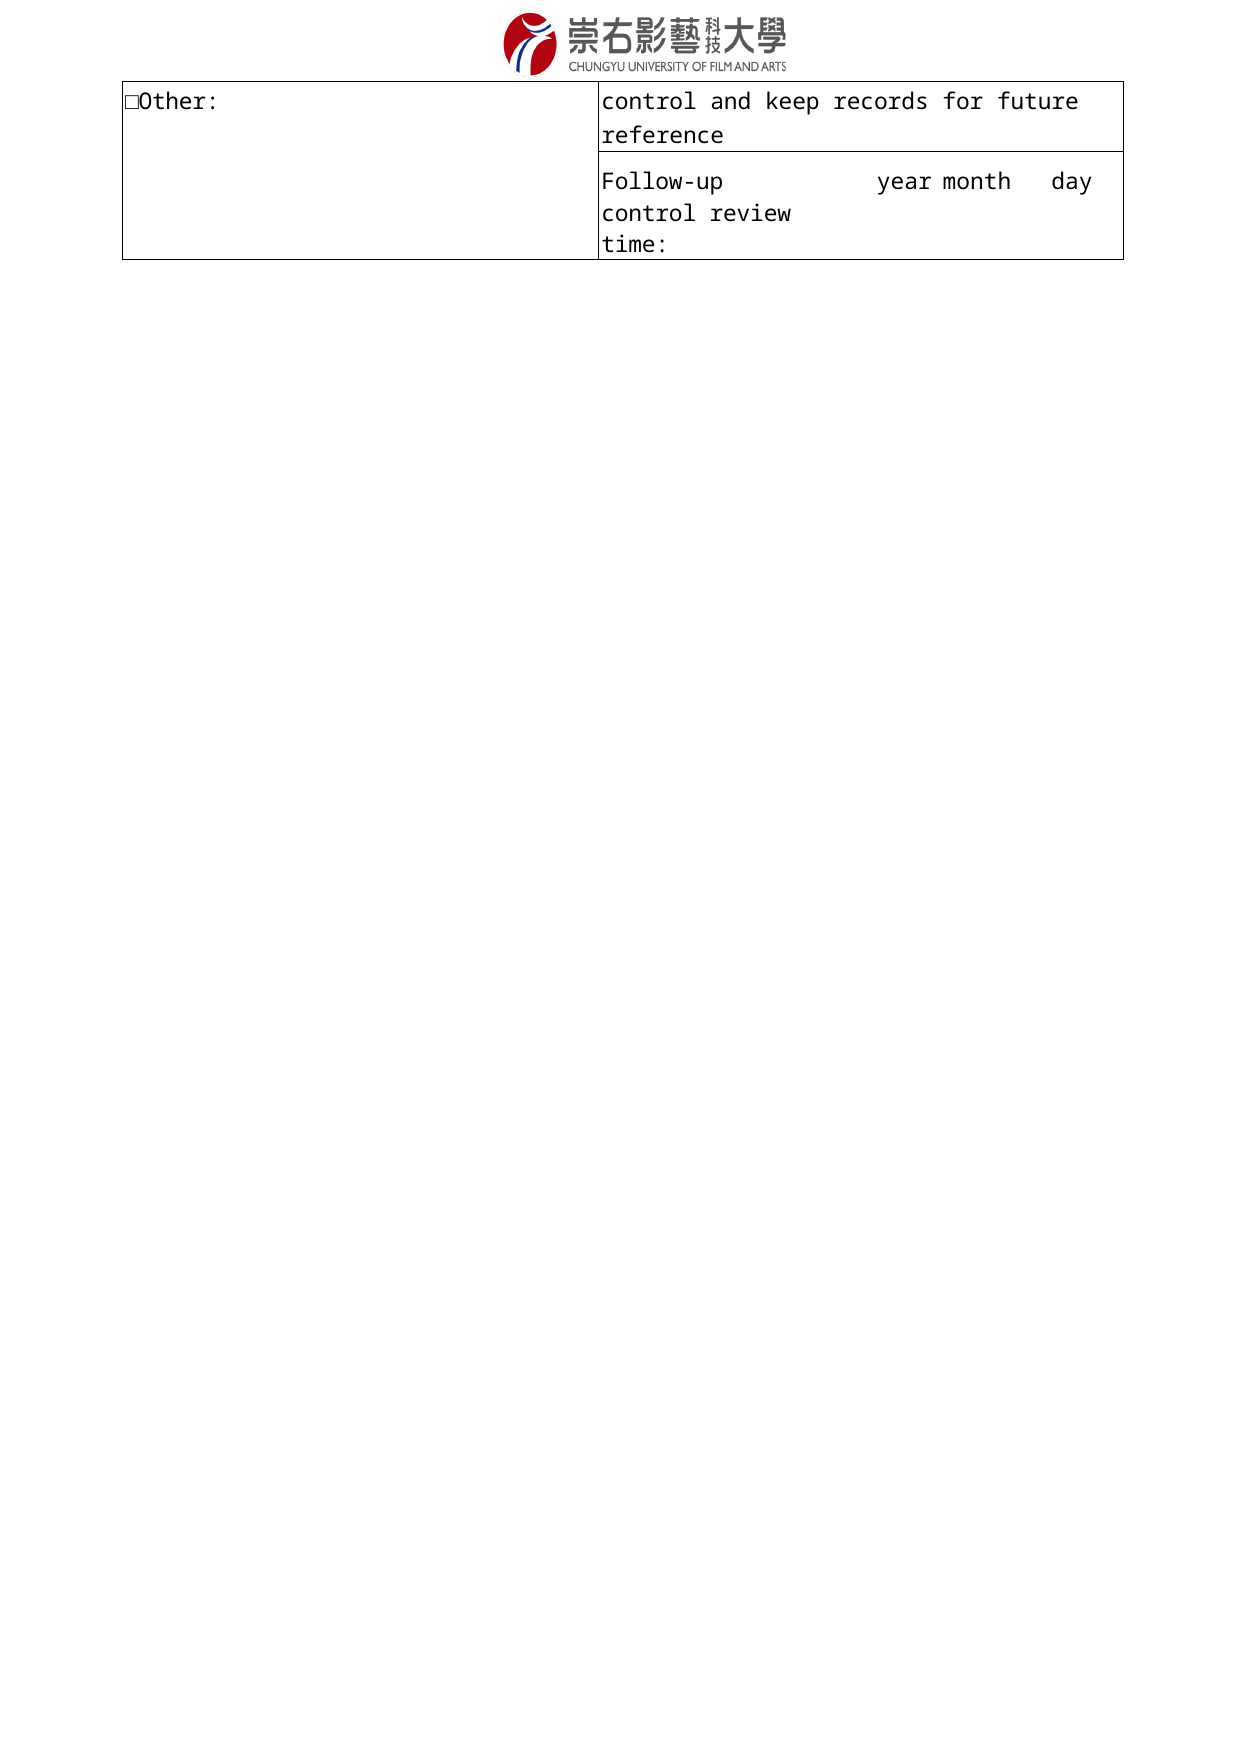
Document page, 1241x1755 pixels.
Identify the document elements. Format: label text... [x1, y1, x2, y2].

table_cell year [828, 152, 932, 259]
table_cell control and keep records for future reference [599, 82, 1123, 151]
table_cell □Other: [123, 82, 598, 259]
table_cell day [1020, 152, 1123, 259]
table_cell Follow-up control review time: [599, 152, 828, 259]
table_cell month [933, 152, 1020, 259]
